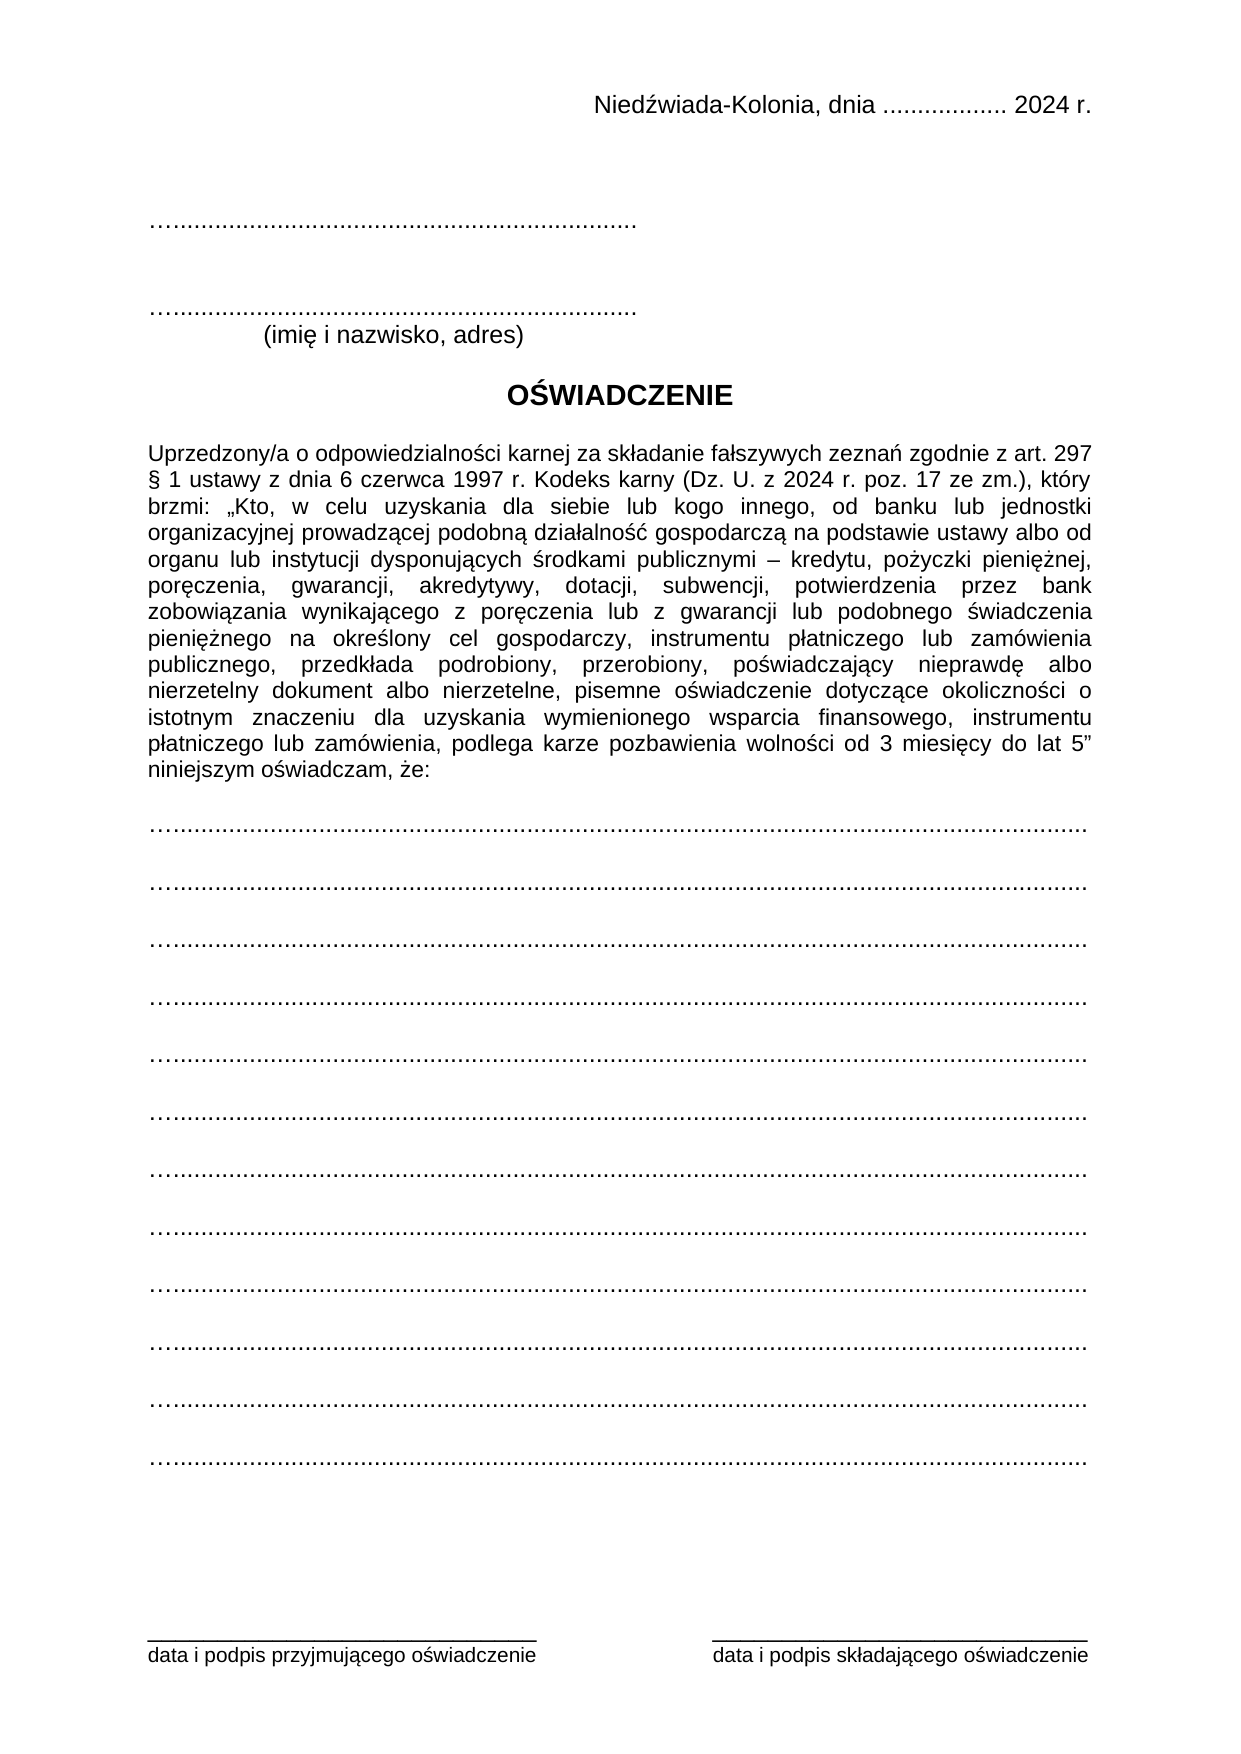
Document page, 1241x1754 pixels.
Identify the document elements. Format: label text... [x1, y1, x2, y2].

text …................................................................... [148, 205, 1092, 234]
text ….................................................................................................................................... [148, 1384, 1092, 1413]
text Niedźwiada-Kolonia, dnia .................. 2024 r. [148, 90, 1092, 119]
text ….................................................................................................................................... [148, 924, 1092, 953]
text ….................................................................................................................................... [148, 1327, 1092, 1355]
text data i podpis przyjmującego oświadczenie data i podpis składającego oświadczenie [148, 1643, 1157, 1667]
text …................................................................... [148, 292, 1092, 320]
text ____________________________ ___________________________ [148, 1614, 1092, 1643]
text ….................................................................................................................................... [148, 982, 1092, 1010]
text ….................................................................................................................................... [148, 1097, 1092, 1125]
text ….................................................................................................................................... [148, 1154, 1092, 1183]
text ….................................................................................................................................... [148, 1212, 1092, 1240]
text ….................................................................................................................................... [148, 867, 1092, 895]
text (imię i nazwisko, adres) [148, 320, 1092, 349]
text OŚWIADCZENIE [148, 378, 1092, 411]
text ….................................................................................................................................... [148, 1039, 1092, 1068]
text ….................................................................................................................................... [148, 1269, 1092, 1298]
text ….................................................................................................................................... [148, 809, 1092, 838]
text ….................................................................................................................................... [148, 1442, 1092, 1470]
text Uprzedzony/a o odpowiedzialności karnej za składanie fałszywych zeznań zgodnie z art. 297 § 1 ustawy z dnia 6 czerwca 1997 r. Kodeks karny (Dz. U. z 2024 r. poz. 17 ze zm.), który brzmi: „Kto, w celu uzyskania dla siebie lub kogo innego, od banku lub jednostki organizacyjnej prowadzącej podobną działalność gospodarczą na podstawie ustawy albo od organu lub instytucji dysponujących środkami publicznymi – kredytu, pożyczki pieniężnej, poręczenia, gwarancji, akredytywy, dotacji, subwencji, potwierdzenia przez bank zobowiązania wynikającego z poręczenia lub z gwarancji lub podobnego świadczenia pieniężnego na określony cel gospodarczy, instrumentu płatniczego lub zamówienia publicznego, przedkłada podrobiony, przerobiony, poświadczający nieprawdę albo nierzetelny dokument albo nierzetelne, pisemne oświadczenie dotyczące okoliczności o istotnym znaczeniu dla uzyskania wymienionego wsparcia finansowego, instrumentu płatniczego lub zamówienia, podlega karze pozbawienia wolności od 3 miesięcy do lat 5” niniejszym oświadczam, że: [148, 440, 1092, 783]
